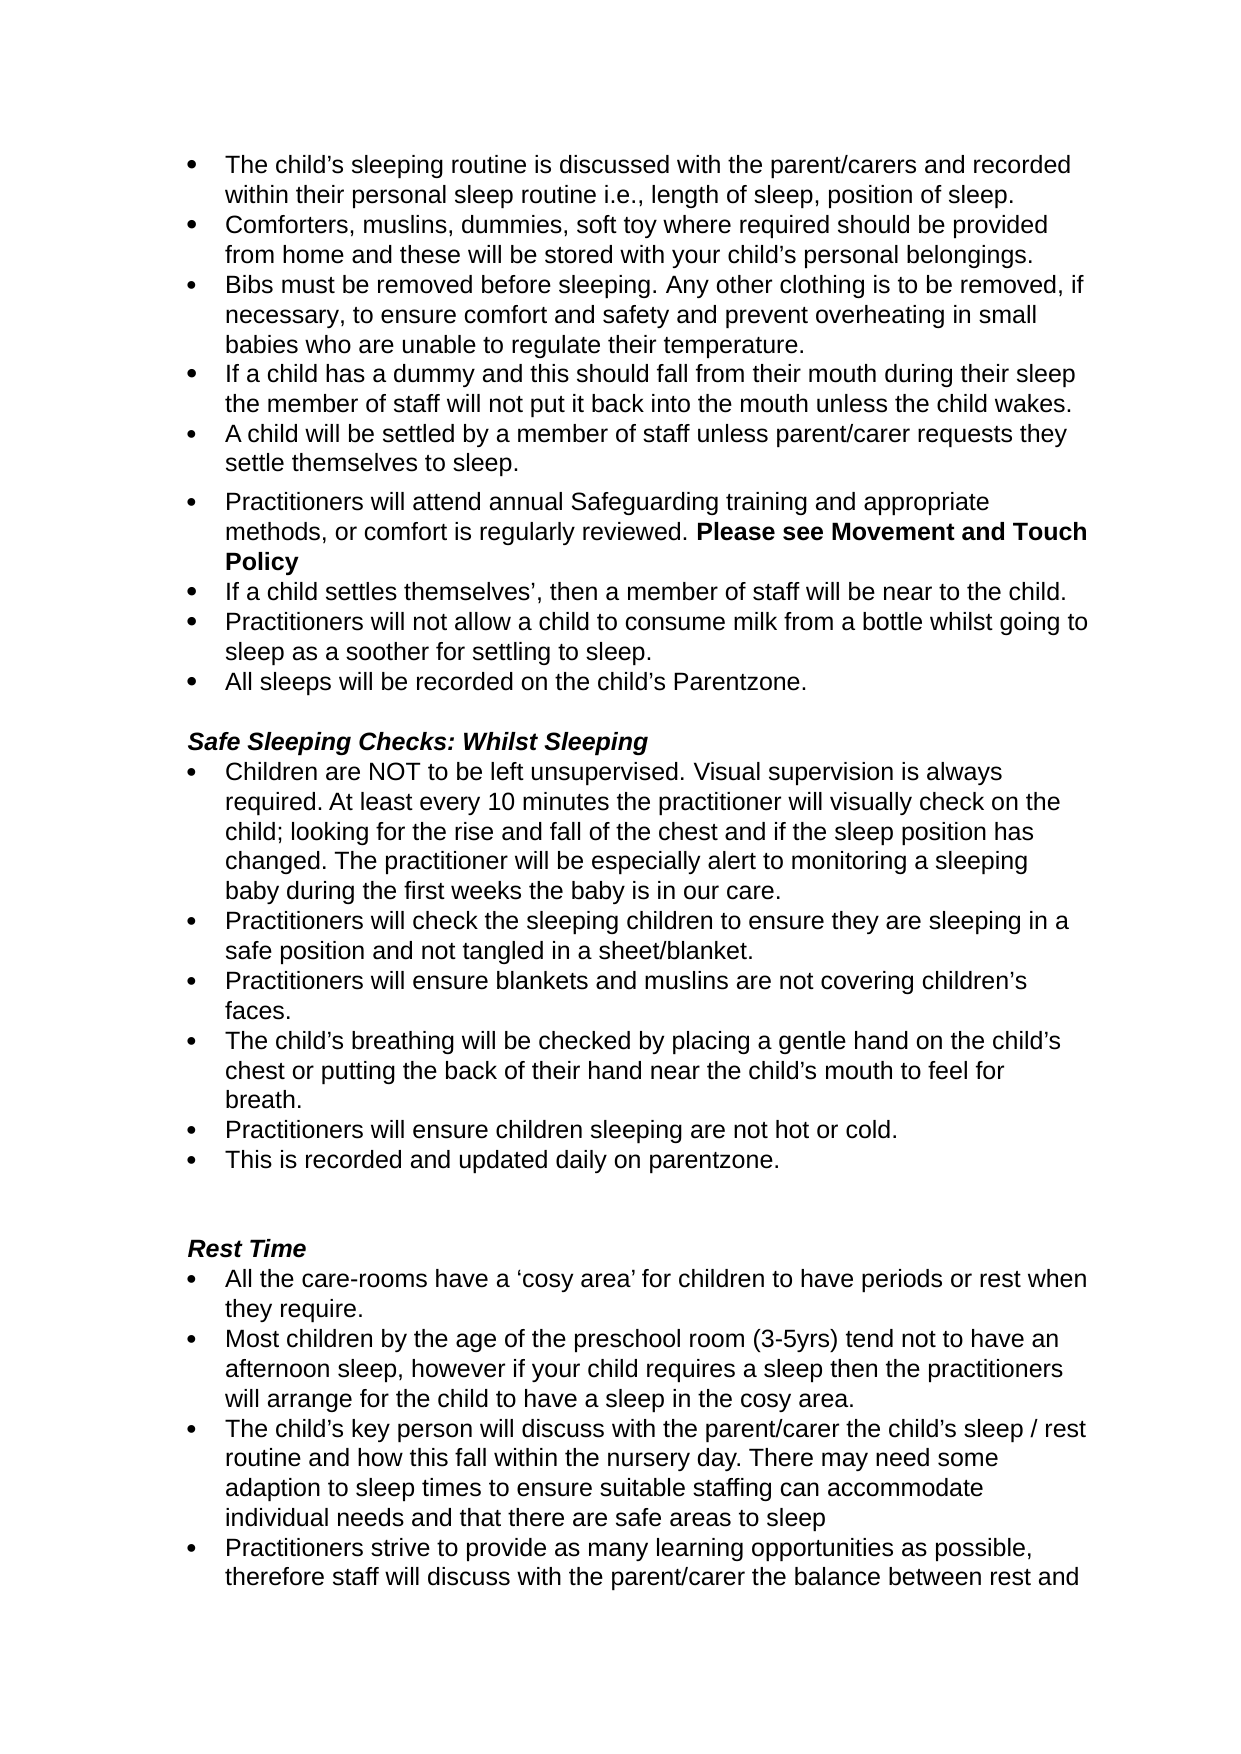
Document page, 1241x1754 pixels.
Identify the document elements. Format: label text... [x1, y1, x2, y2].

list Bibs must be removed before sleeping. Any other clothing is to be removed, if necessary, to ensure comfort and safety and prevent overheating in small babies who are unable to regulate their temperature. [187, 270, 1090, 358]
list Safe Sleeping Checks: Whilst Sleeping [187, 727, 1090, 756]
list Practitioners will attend annual Safeguarding training and appropriate methods, or comfort is regularly reviewed. Please see Movement and Touch Policy [187, 487, 1090, 576]
list The child’s key person will discuss with the parent/carer the child’s sleep / rest routine and how this fall within the nursery day. There may need some adaption to sleep times to ensure suitable staffing can accommodate individual needs and that there are safe areas to sleep [187, 1413, 1090, 1532]
list All sleeps will be recorded on the child’s Parentzone. [187, 667, 1090, 696]
list Practitioners strive to provide as many learning opportunities as possible, therefore staff will discuss with the parent/carer the balance between rest and [187, 1533, 1090, 1591]
list Practitioners will ensure blankets and muslins are not covering children’s faces. [187, 966, 1090, 1024]
list Comforters, muslins, dummies, soft toy where required should be provided from home and these will be stored with your child’s personal belongings. [187, 210, 1090, 269]
list The child’s sleeping routine is discussed with the parent/carers and recorded within their personal sleep routine i.e., length of sleep, position of sleep. [187, 150, 1090, 209]
list Practitioners will ensure children sleeping are not hot or cold. [187, 1115, 1090, 1144]
list This is recorded and updated daily on parentzone. [187, 1145, 1090, 1174]
list The child’s breathing will be checked by placing a gentle hand on the child’s chest or putting the back of their hand near the child’s mouth to feel for breath. [187, 1026, 1090, 1114]
list Rest Time [187, 1234, 1090, 1263]
list All the care-rooms have a ‘cosy area’ for children to have periods or rest when they require. [187, 1264, 1090, 1323]
list Children are NOT to be left unsupervised. Visual supervision is always required. At least every 10 minutes the practitioner will visually check on the child; looking for the rise and fall of the chest and if the sleep position has changed. The practitioner will be especially alert to monitoring a sleeping baby during the first weeks the baby is in our care. [187, 757, 1090, 905]
list Practitioners will not allow a child to consume milk from a bottle whilst going to sleep as a soother for settling to sleep. [187, 607, 1090, 666]
list If a child has a dummy and this should fall from their mouth during their sleep the member of staff will not put it back into the mouth unless the child wakes. [187, 359, 1090, 418]
list If a child settles themselves’, then a member of staff will be near to the child. [187, 577, 1090, 606]
list Practitioners will check the sleeping children to ensure they are sleeping in a safe position and not tangled in a sheet/blanket. [187, 906, 1090, 965]
list A child will be settled by a member of staff unless parent/carer requests they settle themselves to sleep. [187, 419, 1090, 477]
list Most children by the age of the preschool room (3-5yrs) tend not to have an afternoon sleep, however if your child requires a sleep then the practitioners will arrange for the child to have a sleep in the cosy area. [187, 1324, 1090, 1412]
